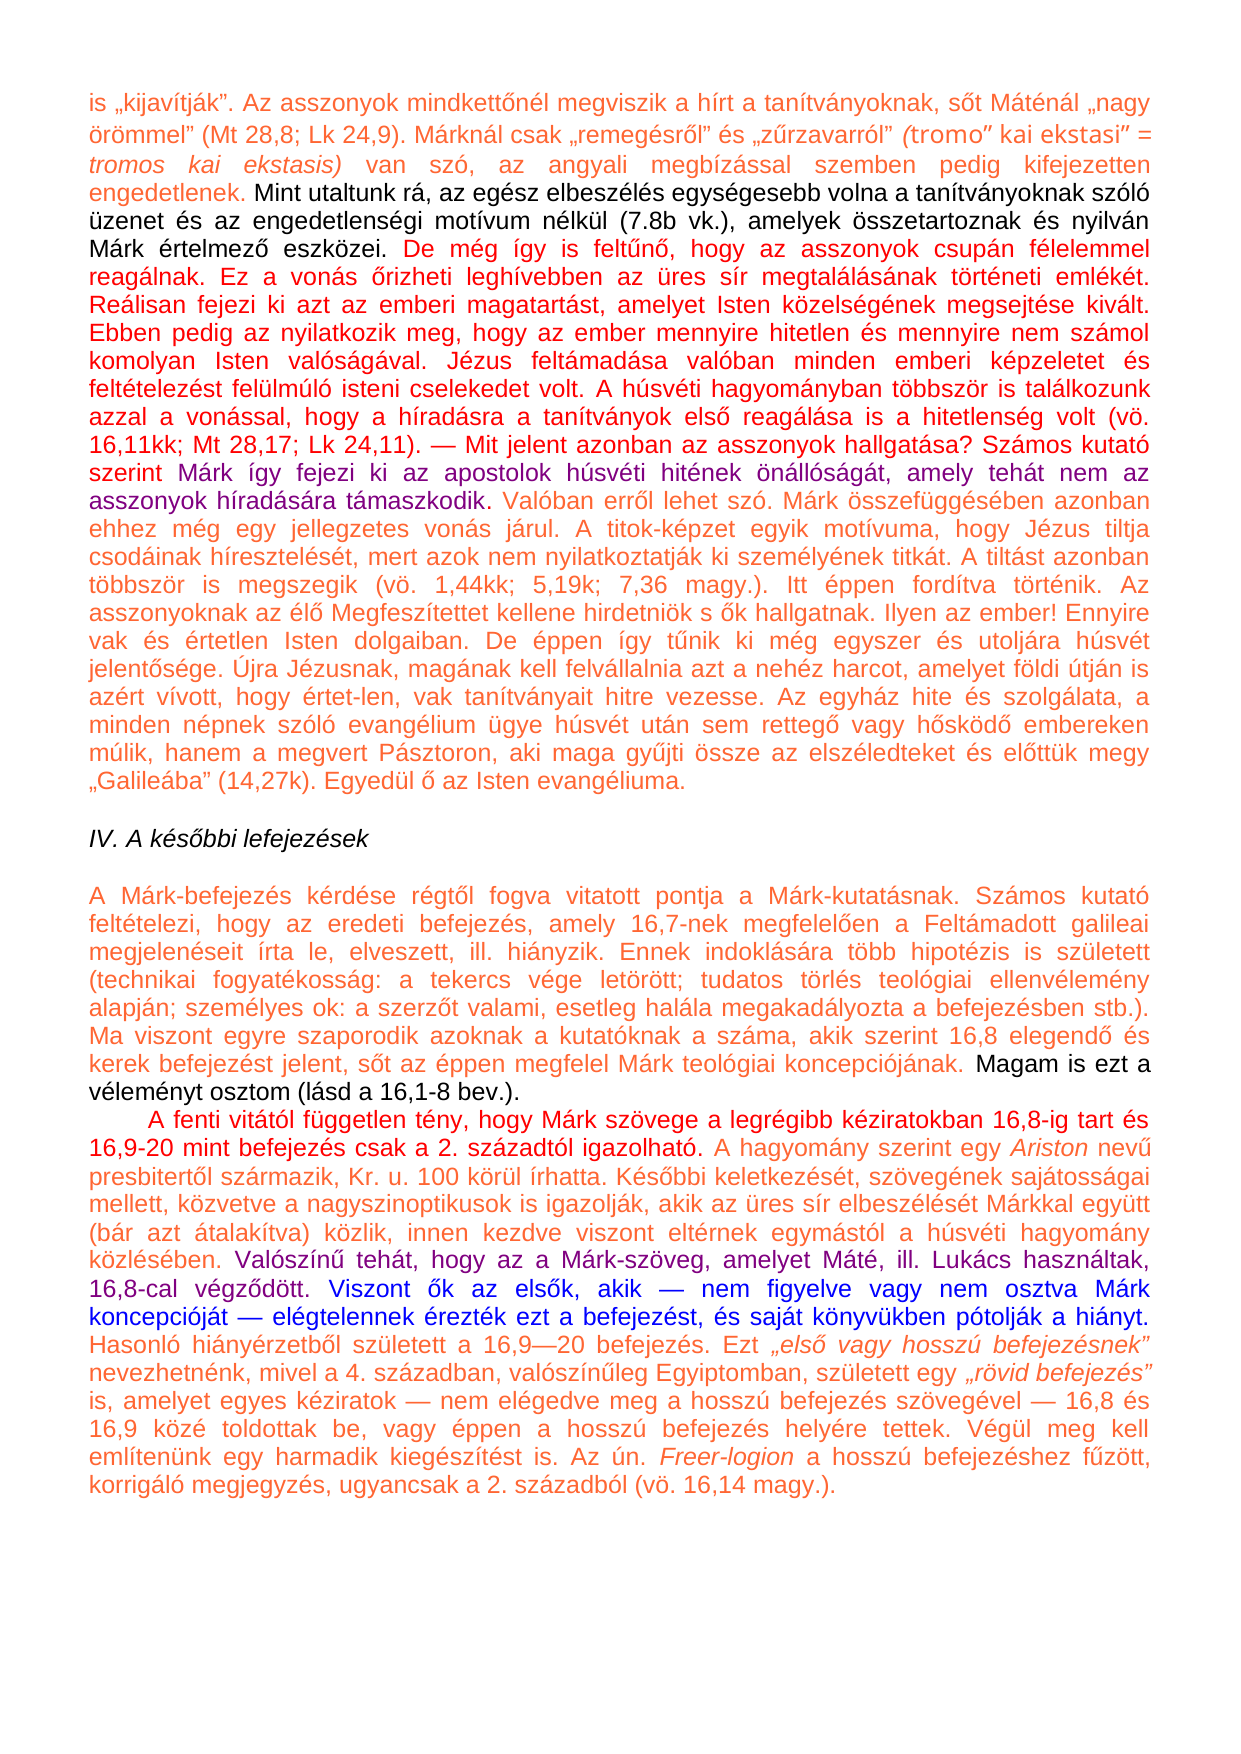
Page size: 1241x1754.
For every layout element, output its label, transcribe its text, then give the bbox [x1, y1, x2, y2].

text IV. A későbbi lefejezések [88, 824, 1152, 852]
text is „kijavítják”. Az asszonyok mindkettőnél megviszik a hírt a tanítványoknak, sőt Máténál „nagy örömmel” (Mt 28,8; Lk 24,9). Márknál csak „remegésről” és „zűrzavarról” (tromo” kai ekstasi” = tromos kai ekstasis) van szó, az angyali megbízással szemben pedig kifejezetten engedetlenek. Mint utaltunk rá, az egész elbeszélés egységesebb volna a tanítványoknak szóló üzenet és az engedetlenségi motívum nélkül (7.8b vk.), amelyek összetartoznak és nyilván Márk értelmező eszközei. De még így is feltűnő, hogy az asszonyok csupán félelemmel reagálnak. Ez a vonás őrizheti leghívebben az üres sír megtalálásának történeti emlékét. Reálisan fejezi ki azt az emberi magatartást, amelyet Isten közelségének megsejtése kivált. Ebben pedig az nyilatkozik meg, hogy az ember mennyire hitetlen és mennyire nem számol komolyan Isten valóságával. Jézus feltámadása valóban minden emberi képzeletet és feltételezést felülmúló isteni cselekedet volt. A húsvéti hagyományban többször is találkozunk azzal a vonással, hogy a híradásra a tanítványok első reagálása is a hitetlenség volt (vö. 16,11kk; Mt 28,17; Lk 24,11). — Mit jelent azonban az asszonyok hallgatása? Számos kutató szerint Márk így fejezi ki az apostolok húsvéti hitének önállóságát, amely tehát nem az asszonyok híradására támaszkodik. Valóban erről lehet szó. Márk összefüggésében azonban ehhez még egy jellegzetes vonás járul. A titok-képzet egyik motívuma, hogy Jézus tiltja csodáinak híresztelését, mert azok nem nyilatkoztatják ki személyének titkát. A tiltást azonban többször is megszegik (vö. 1,44kk; 5,19k; 7,36 magy.). Itt éppen fordítva történik. Az asszonyoknak az élő Megfeszítettet kellene hirdetniök s ők hallgatnak. Ilyen az ember! Ennyire vak és értetlen Isten dolgaiban. De éppen így tűnik ki még egyszer és utoljára húsvét jelentősége. Újra Jézusnak, magának kell felvállalnia azt a nehéz harcot, amelyet földi útján is azért vívott, hogy értet-len, vak tanítványait hitre vezesse. Az egyház hite és szolgálata, a minden népnek szóló evangélium ügye húsvét után sem rettegő vagy hősködő embereken múlik, hanem a megvert Pásztoron, aki maga gyűjti össze az elszéledteket és előttük megy „Galileába” (14,27k). Egyedül ő az Isten evangéliuma. [88, 88, 1152, 795]
text A Márk-befejezés kérdése régtől fogva vitatott pontja a Márk-kutatásnak. Számos kutató feltételezi, hogy az eredeti befejezés, amely 16,7-nek megfelelően a Feltámadott galileai megjelenéseit írta le, elveszett, ill. hiányzik. Ennek indoklására több hipotézis is született (technikai fogyatékosság: a tekercs vége letörött; tudatos törlés teológiai ellenvélemény alapján; személyes ok: a szerzőt valami, esetleg halála megakadályozta a befejezésben stb.). Ma viszont egyre szaporodik azoknak a kutatóknak a száma, akik szerint 16,8 elegendő és kerek befejezést jelent, sőt az éppen megfelel Márk teológiai koncepciójának. Magam is ezt a véleményt osztom (lásd a 16,1-8 bev.). [88, 882, 1152, 1106]
text A fenti vitától független tény, hogy Márk szövege a legrégibb kéziratokban 16,8-ig tart és 16,9-20 mint befejezés csak a 2. századtól igazolható. A hagyomány szerint egy Ariston nevű presbitertől származik, Kr. u. 100 körül írhatta. Későbbi keletkezését, szövegének sajátosságai mellett, közvetve a nagyszinoptikusok is igazolják, akik az üres sír elbeszélését Márkkal együtt (bár azt átalakítva) közlik, innen kezdve viszont eltérnek egymástól a húsvéti hagyomány közlésében. Valószínű tehát, hogy az a Márk-szöveg, amelyet Máté, ill. Lukács használtak, 16,8-cal végződött. Viszont ők az elsők, akik — nem figyelve vagy nem osztva Márk koncepcióját — elégtelennek érezték ezt a befejezést, és saját könyvükben pótolják a hiányt. Hasonló hiányérzetből született a 16,9—20 befejezés. Ezt „első vagy hosszú befejezésnek” nevezhetnénk, mivel a 4. században, valószínűleg Egyiptomban, született egy „rövid befejezés” is, amelyet egyes kéziratok — nem elégedve meg a hosszú befejezés szövegével — 16,8 és 16,9 közé toldottak be, vagy éppen a hosszú befejezés helyére tettek. Végül meg kell említenünk egy harmadik kiegészítést is. Az ún. Freer-logion a hosszú befejezéshez fűzött, korrigáló megjegyzés, ugyancsak a 2. századból (vö. 16,14 magy.). [88, 1106, 1152, 1498]
